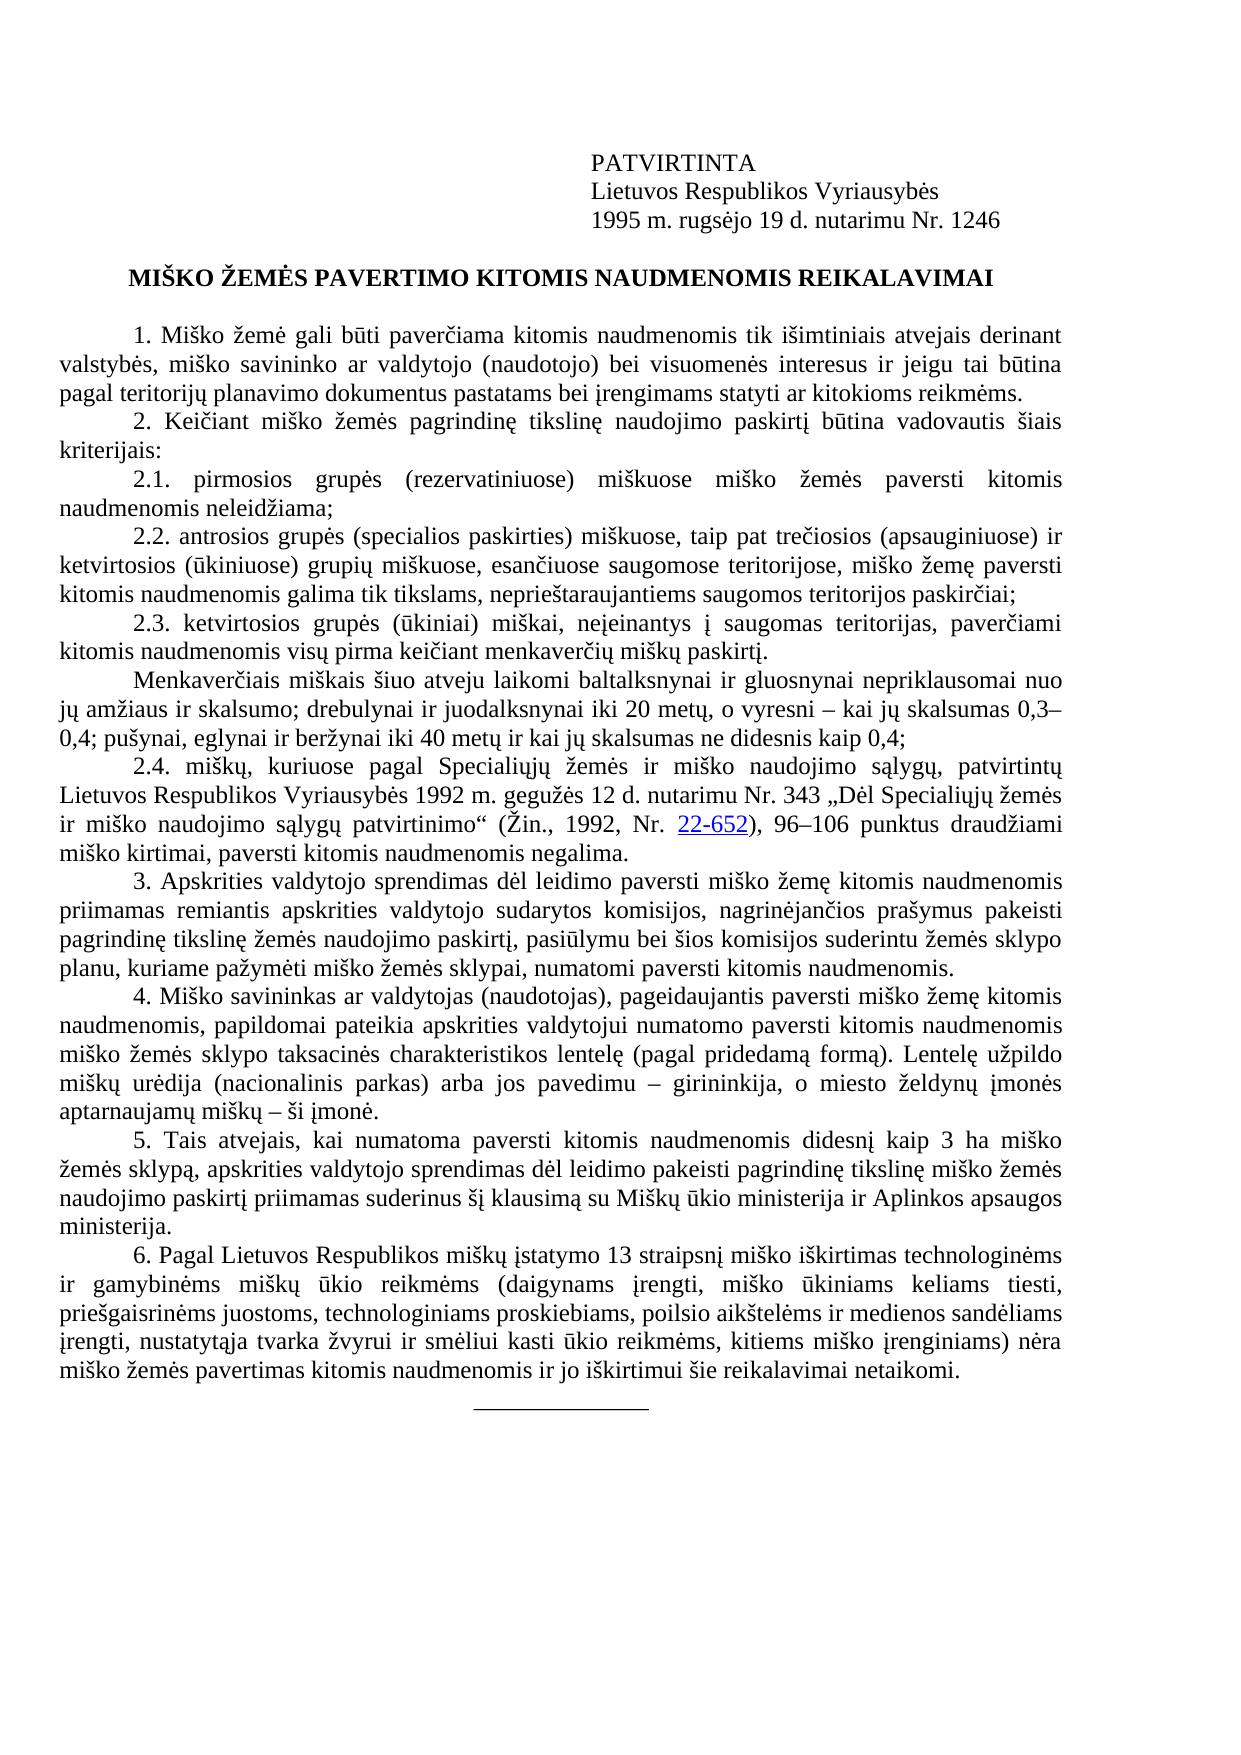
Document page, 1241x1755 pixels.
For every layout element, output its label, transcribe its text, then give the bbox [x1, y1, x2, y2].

text 1995 m. rugsėjo 19 d. nutarimu Nr. 1246 [59, 205, 1063, 234]
text 3. Apskrities valdytojo sprendimas dėl leidimo paversti miško žemę kitomis naudmenomis priimamas remiantis apskrities valdytojo sudarytos komisijos, nagrinėjančios prašymus pakeisti pagrindinę tikslinę žemės naudojimo paskirtį, pasiūlymu bei šios komisijos suderintu žemės sklypo planu, kuriame pažymėti miško žemės sklypai, numatomi paversti kitomis naudmenomis. [59, 866, 1063, 981]
text 4. Miško savininkas ar valdytojas (naudotojas), pageidaujantis paversti miško žemę kitomis naudmenomis, papildomai pateikia apskrities valdytojui numatomo paversti kitomis naudmenomis miško žemės sklypo taksacinės charakteristikos lentelę (pagal pridedamą formą). Lentelę užpildo miškų urėdija (nacionalinis parkas) arba jos pavedimu – girininkija, o miesto želdynų įmonės aptarnaujamų miškų – ši įmonė. [59, 981, 1063, 1125]
text 2. Keičiant miško žemės pagrindinę tikslinę naudojimo paskirtį būtina vadovautis šiais kriterijais: [59, 406, 1063, 464]
text Lietuvos Respublikos Vyriausybės [59, 176, 1063, 205]
text Menkaverčiais miškais šiuo atveju laikomi baltalksnynai ir gluosnynai nepriklausomai nuo jų amžiaus ir skalsumo; drebulynai ir juodalksnynai iki 20 metų, o vyresni – kai jų skalsumas 0,3–0,4; pušynai, eglynai ir beržynai iki 40 metų ir kai jų skalsumas ne didesnis kaip 0,4; [59, 665, 1063, 751]
text ______________ [59, 1384, 1063, 1413]
text 2.3. ketvirtosios grupės (ūkiniai) miškai, neįeinantys į saugomas teritorijas, paverčiami kitomis naudmenomis visų pirma keičiant menkaverčių miškų paskirtį. [59, 608, 1063, 665]
text 2.4. miškų, kuriuose pagal Specialiųjų žemės ir miško naudojimo sąlygų, patvirtintų Lietuvos Respublikos Vyriausybės 1992 m. gegužės 12 d. nutarimu Nr. 343 „Dėl Specialiųjų žemės ir miško naudojimo sąlygų patvirtinimo“ (Žin., 1992, Nr. 22-652), 96–106 punktus draudžiami miško kirtimai, paversti kitomis naudmenomis negalima. [59, 751, 1063, 866]
text 5. Tais atvejais, kai numatoma paversti kitomis naudmenomis didesnį kaip 3 ha miško žemės sklypą, apskrities valdytojo sprendimas dėl leidimo pakeisti pagrindinę tikslinę miško žemės naudojimo paskirtį priimamas suderinus šį klausimą su Miškų ūkio ministerija ir Aplinkos apsaugos ministerija. [59, 1125, 1063, 1240]
text 1. Miško žemė gali būti paverčiama kitomis naudmenomis tik išimtiniais atvejais derinant valstybės, miško savininko ar valdytojo (naudotojo) bei visuomenės interesus ir jeigu tai būtina pagal teritorijų planavimo dokumentus pastatams bei įrengimams statyti ar kitokioms reikmėms. [59, 320, 1063, 406]
text PATVIRTINTA [59, 148, 1063, 176]
text 2.1. pirmosios grupės (rezervatiniuose) miškuose miško žemės paversti kitomis naudmenomis neleidžiama; [59, 464, 1063, 521]
text 2.2. antrosios grupės (specialios paskirties) miškuose, taip pat trečiosios (apsauginiuose) ir ketvirtosios (ūkiniuose) grupių miškuose, esančiuose saugomose teritorijose, miško žemę paversti kitomis naudmenomis galima tik tikslams, neprieštaraujantiems saugomos teritorijos paskirčiai; [59, 521, 1063, 608]
text MIŠKO ŽEMĖS PAVERTIMO KITOMIS NAUDMENOMIS REIKALAVIMAI [59, 263, 1063, 291]
text 6. Pagal Lietuvos Respublikos miškų įstatymo 13 straipsnį miško iškirtimas technologinėms ir gamybinėms miškų ūkio reikmėms (daigynams įrengti, miško ūkiniams keliams tiesti, priešgaisrinėms juostoms, technologiniams proskiebiams, poilsio aikštelėms ir medienos sandėliams įrengti, nustatytąja tvarka žvyrui ir smėliui kasti ūkio reikmėms, kitiems miško įrenginiams) nėra miško žemės pavertimas kitomis naudmenomis ir jo iškirtimui šie reikalavimai netaikomi. [59, 1240, 1063, 1384]
